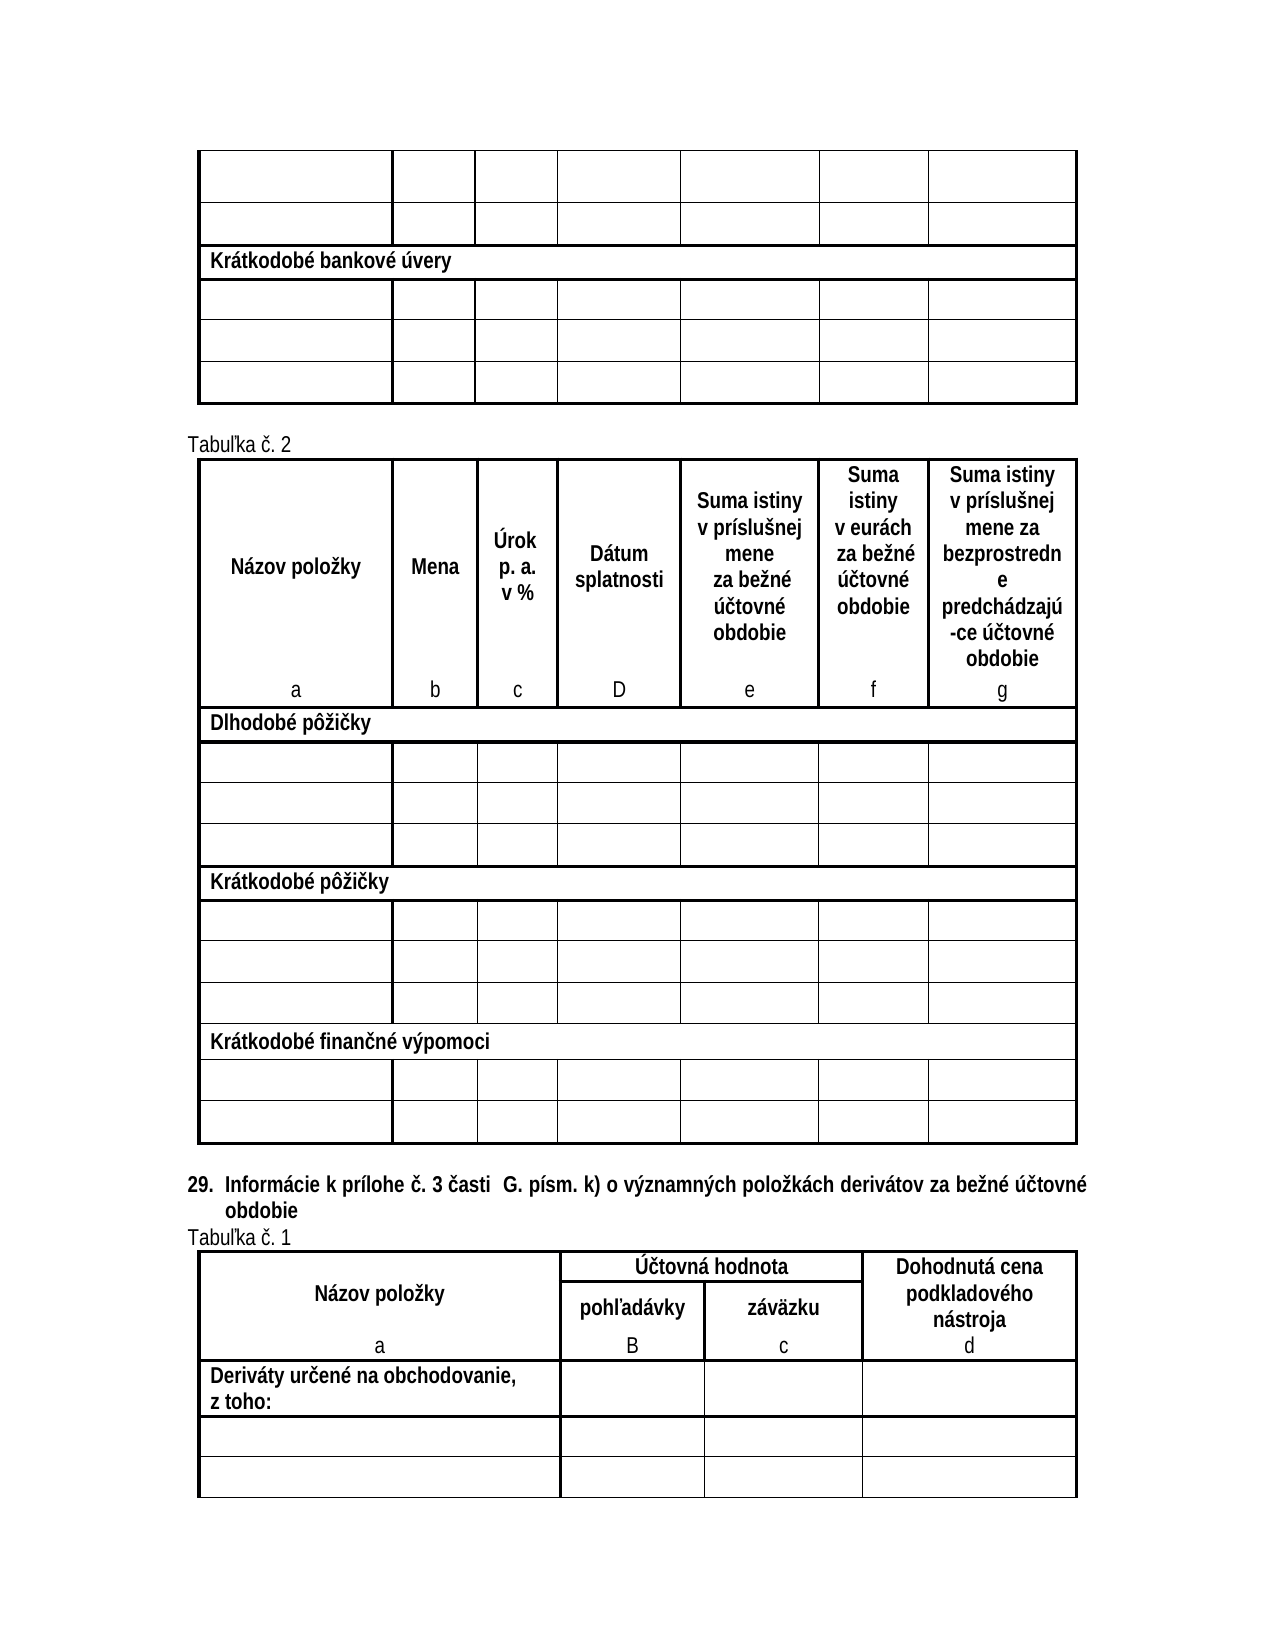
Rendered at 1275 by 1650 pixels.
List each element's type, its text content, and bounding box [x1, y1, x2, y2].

table_header Suma istiny v príslušnej mene za bezprostredne predchádzajú-ce účtovné obdobie [930, 461, 1075, 672]
table_cell Krátkodobé pôžičky [201, 868, 1075, 899]
table_header Dátum splatnosti [559, 461, 679, 672]
table_cell [558, 824, 680, 864]
table_cell [929, 362, 1075, 402]
table_cell [558, 362, 680, 402]
table_cell d [864, 1332, 1075, 1359]
table_cell [562, 1418, 704, 1456]
table_cell [819, 783, 928, 823]
table_cell c [479, 672, 556, 706]
table_cell [201, 281, 391, 319]
table_cell Krátkodobé finančné výpomoci [201, 1024, 1075, 1059]
table_cell [929, 281, 1075, 319]
table_cell a [201, 1332, 559, 1359]
table_header Účtovná hodnota [562, 1253, 861, 1279]
table_cell [819, 941, 928, 982]
table_cell [863, 1418, 1075, 1456]
table_cell [681, 1060, 818, 1100]
table_cell [476, 362, 557, 402]
table_cell [681, 281, 819, 319]
table_cell [558, 941, 680, 982]
text Tabuľka č. 1 [187, 1224, 1087, 1250]
table_cell [394, 824, 477, 864]
table_cell [201, 824, 391, 864]
table_cell [562, 1457, 704, 1497]
table_header Dohodnutá cena podkladového nástroja [864, 1253, 1075, 1332]
table_cell [394, 281, 474, 319]
table_cell [201, 362, 391, 402]
table_cell [681, 902, 818, 940]
table_cell Deriváty určené na obchodovanie, z toho: [201, 1362, 559, 1414]
table_cell [478, 902, 557, 940]
table_cell [558, 1060, 680, 1100]
table_cell [201, 1060, 391, 1100]
table_header Názov položky [201, 1253, 559, 1332]
table_cell záväzku [706, 1283, 861, 1332]
table_cell [394, 362, 474, 402]
table_cell [681, 203, 819, 243]
table_cell [681, 151, 819, 202]
table_cell [478, 783, 557, 823]
table_cell f [820, 672, 927, 706]
table_cell [558, 902, 680, 940]
table_cell [394, 744, 477, 782]
table_cell [681, 1101, 818, 1142]
table_cell [820, 281, 928, 319]
table_cell [929, 744, 1075, 782]
table_cell [394, 151, 474, 202]
table_cell [394, 203, 474, 243]
table_cell [929, 983, 1075, 1023]
table_cell e [682, 672, 817, 706]
table_cell [820, 320, 928, 361]
table_cell [394, 902, 477, 940]
table_cell [476, 281, 557, 319]
table_cell [201, 941, 391, 982]
table_cell Krátkodobé bankové úvery [201, 247, 1075, 278]
table_cell [681, 941, 818, 982]
table_cell [201, 983, 391, 1023]
table_cell [929, 1060, 1075, 1100]
table_cell [478, 1060, 557, 1100]
table_cell [201, 203, 391, 243]
table_cell [929, 941, 1075, 982]
table_cell [201, 902, 391, 940]
table_cell [820, 203, 928, 243]
table_cell [558, 151, 680, 202]
table_cell [201, 1101, 391, 1142]
table_cell [681, 362, 819, 402]
table_cell [394, 983, 477, 1023]
table_cell B [562, 1332, 703, 1359]
table_cell [201, 744, 391, 782]
table_cell [929, 151, 1075, 202]
table_cell [394, 320, 474, 361]
table_cell b [394, 672, 476, 706]
table_cell [558, 744, 680, 782]
table_cell [681, 824, 818, 864]
table_cell [819, 983, 928, 1023]
table_cell [820, 151, 928, 202]
table_cell pohľadávky [562, 1283, 703, 1332]
table_cell [929, 1101, 1075, 1142]
table_header Úrok p. a. v % [479, 461, 556, 672]
table_header Suma istiny v príslušnej mene za bežné účtovné obdobie [682, 461, 817, 672]
table_cell [394, 1101, 477, 1142]
table_cell [201, 1418, 559, 1456]
table_cell [558, 1101, 680, 1142]
table_cell [478, 941, 557, 982]
table_cell [558, 281, 680, 319]
table_cell [681, 320, 819, 361]
table_cell a [201, 672, 391, 706]
table_cell [681, 983, 818, 1023]
table_cell [929, 783, 1075, 823]
text Tabuľka č. 2 [187, 431, 1087, 458]
table_cell [929, 824, 1075, 864]
text 29. Informácie k prílohe č. 3 časti G. písm. k) o významných položkách derivátov za bežné účtovné obdobie [187, 1171, 1087, 1224]
table_cell [705, 1418, 862, 1456]
table_cell [558, 983, 680, 1023]
table_cell Dlhodobé pôžičky [201, 709, 1075, 740]
table_cell [476, 203, 557, 243]
table_cell [558, 783, 680, 823]
table_cell [394, 941, 477, 982]
table_cell [929, 320, 1075, 361]
table_cell [819, 824, 928, 864]
table_cell [681, 783, 818, 823]
table_cell [681, 744, 818, 782]
table_cell [201, 320, 391, 361]
table_cell g [930, 672, 1075, 706]
table_header Suma istiny v eurách za bežné účtovné obdobie [820, 461, 927, 672]
table_cell [863, 1362, 1075, 1414]
table_cell [476, 151, 557, 202]
table_cell [819, 902, 928, 940]
table_cell [394, 1060, 477, 1100]
table_cell [820, 362, 928, 402]
table_cell [201, 1457, 559, 1497]
table_cell [478, 1101, 557, 1142]
table_cell [478, 983, 557, 1023]
table_cell [929, 902, 1075, 940]
table_cell c [706, 1332, 861, 1359]
table_cell [478, 824, 557, 864]
table_header Názov položky [201, 461, 391, 672]
table_cell [478, 744, 557, 782]
table_cell [558, 320, 680, 361]
table_cell [819, 1060, 928, 1100]
table_cell [394, 783, 477, 823]
table_cell [705, 1362, 862, 1414]
table_cell [562, 1362, 704, 1414]
table_cell [819, 1101, 928, 1142]
table_cell [201, 783, 391, 823]
table_cell [705, 1457, 862, 1497]
table_cell [929, 203, 1075, 243]
table_cell [863, 1457, 1075, 1497]
table_cell D [559, 672, 679, 706]
table_cell [819, 744, 928, 782]
table_header Mena [394, 461, 476, 672]
table_cell [558, 203, 680, 243]
table_cell [476, 320, 557, 361]
table_cell [201, 151, 391, 202]
